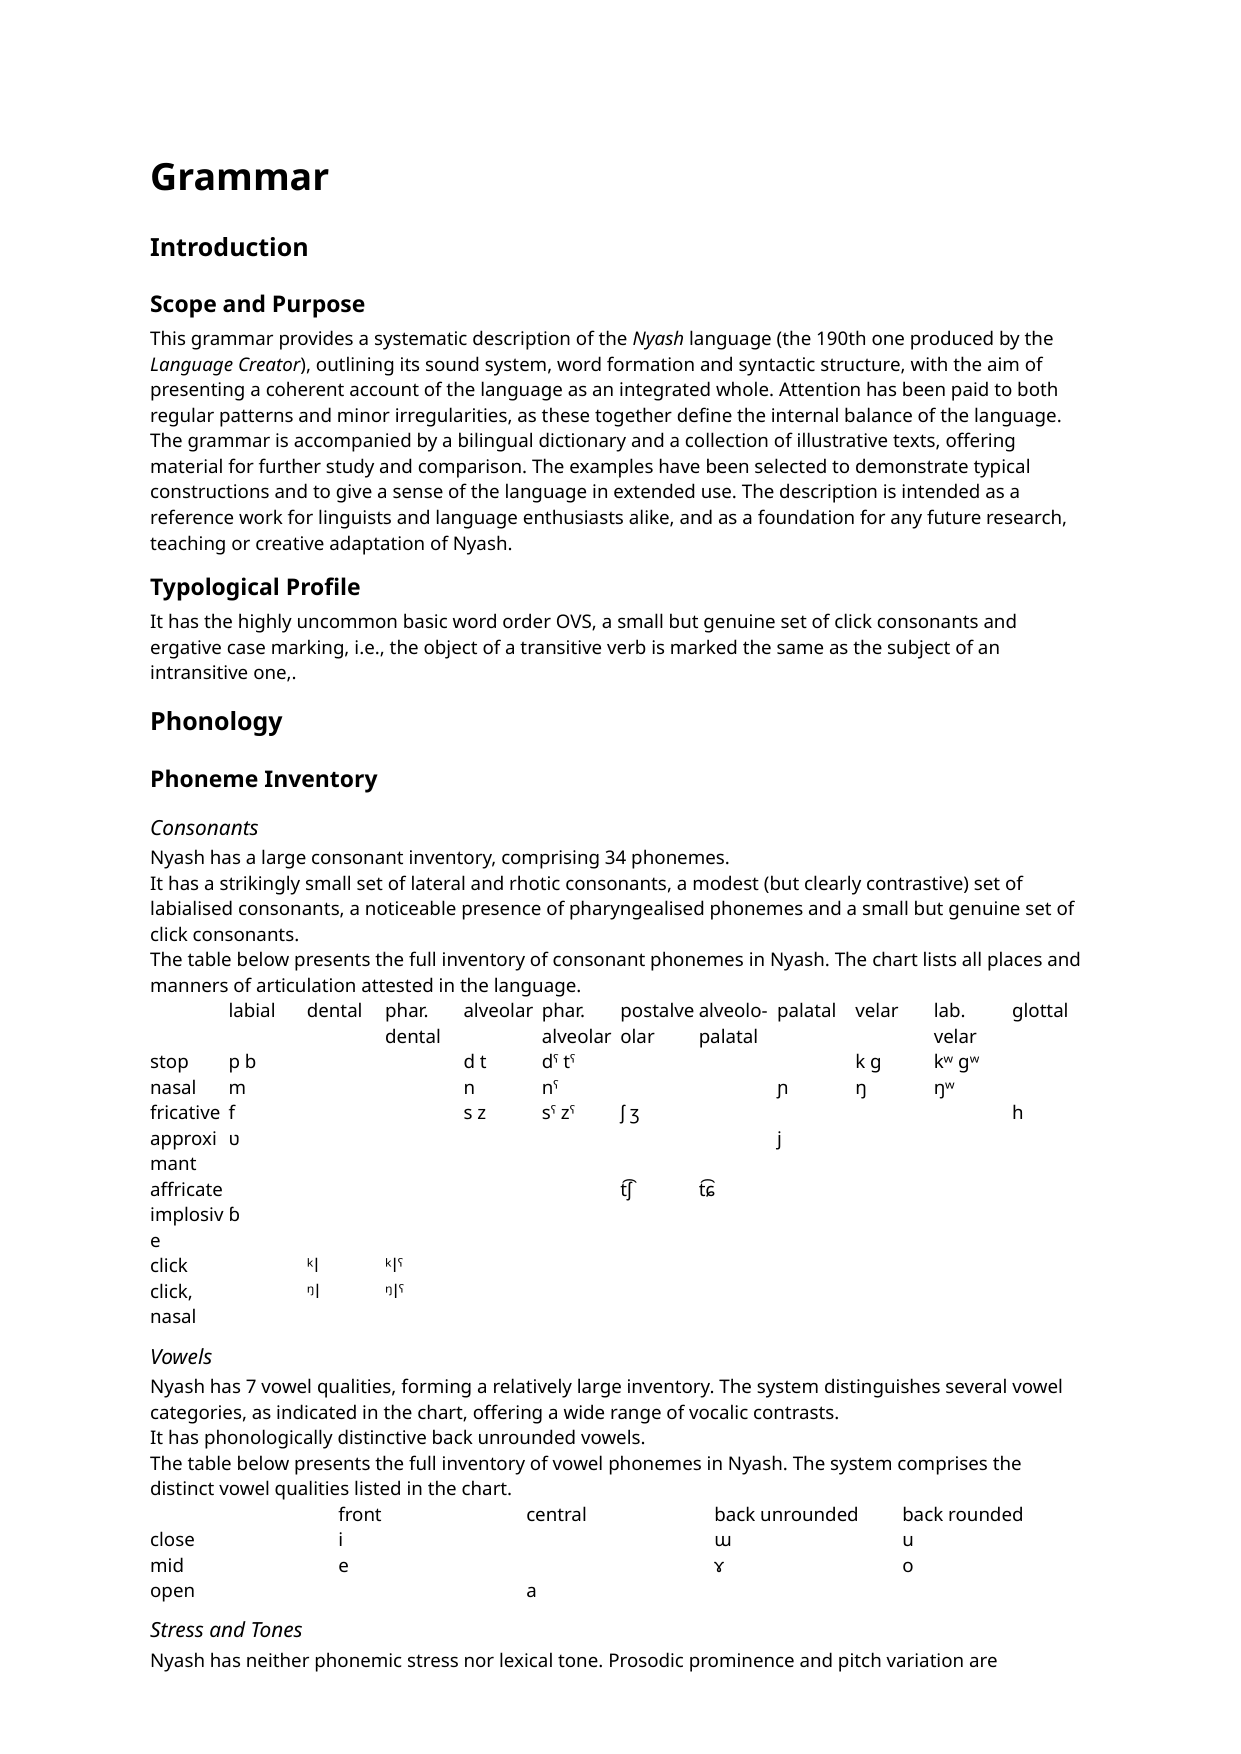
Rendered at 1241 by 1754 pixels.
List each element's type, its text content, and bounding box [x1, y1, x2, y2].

table_cell [307, 1125, 385, 1176]
table_header phar. alveolar [542, 998, 620, 1049]
text The table below presents the full inventory of consonant phonemes in Nyash. The chart lists all places and manners of articulation attested in the language. [150, 947, 1090, 998]
text The grammar is accompanied by a bilingual dictionary and a collection of illustrative texts, offering material for further study and comparison. The examples have been selected to demonstrate typical constructions and to give a sense of the language in extended use. The description is intended as a reference work for linguists and language enthusiasts alike, and as a foundation for any future research, teaching or creative adaptation of Nyash. [150, 428, 1090, 555]
table_cell h [1012, 1100, 1090, 1125]
table_cell [1012, 1074, 1090, 1100]
table_cell [699, 1100, 777, 1125]
table_cell [934, 1176, 1012, 1202]
table_cell [620, 1049, 698, 1074]
table_cell [777, 1202, 855, 1253]
table_cell ʃ ʒ [620, 1100, 698, 1125]
table_cell [463, 1278, 542, 1329]
text This grammar provides a systematic description of the Nyash language (the 190th one produced by the Language Creator), outlining its sound system, word formation and syntactic structure, with the aim of presenting a coherent account of the language as an integrated whole. Attention has been paid to both regular patterns and minor irregularities, as these together define the internal balance of the language. [150, 326, 1090, 428]
table_cell affricate [150, 1176, 228, 1202]
table_cell n [463, 1074, 542, 1100]
table_cell [463, 1202, 542, 1253]
table_cell [385, 1176, 463, 1202]
table_cell [855, 1278, 933, 1329]
table_cell [777, 1176, 855, 1202]
subtitle Grammar [150, 150, 1090, 201]
table_header velar [855, 998, 933, 1049]
table_cell d t [463, 1049, 542, 1074]
table_cell [714, 1578, 902, 1603]
table_cell [463, 1253, 542, 1278]
table_header [150, 1501, 338, 1527]
table_cell [542, 1125, 620, 1176]
table_cell [699, 1049, 777, 1074]
table_cell [699, 1278, 777, 1329]
text The table below presents the full inventory of vowel phonemes in Nyash. The system comprises the distinct vowel qualities listed in the chart. [150, 1450, 1090, 1501]
table_cell u [902, 1527, 1090, 1552]
table_cell [934, 1253, 1012, 1278]
table_cell t͡ʃ [620, 1176, 698, 1202]
text Nyash has a large consonant inventory, comprising 34 phonemes. [150, 844, 1090, 870]
table_cell k ɡ [855, 1049, 933, 1074]
table_header palatal [777, 998, 855, 1049]
table_header front [338, 1501, 526, 1527]
table_header lab. velar [934, 998, 1012, 1049]
table_cell [385, 1202, 463, 1253]
table_cell ɓ [228, 1202, 307, 1253]
table_cell nˤ [542, 1074, 620, 1100]
table_cell m [228, 1074, 307, 1100]
table_cell j [777, 1125, 855, 1176]
table_cell [1012, 1176, 1090, 1202]
table_cell [307, 1176, 385, 1202]
table_cell [228, 1253, 307, 1278]
table_cell [934, 1100, 1012, 1125]
table_cell [902, 1578, 1090, 1603]
table_cell [855, 1125, 933, 1176]
table_cell [620, 1202, 698, 1253]
table_cell [620, 1253, 698, 1278]
table_cell a [526, 1578, 714, 1603]
table_cell [934, 1125, 1012, 1176]
text Nyash has neither phonemic stress nor lexical tone. Prosodic prominence and pitch variation are [150, 1647, 1090, 1673]
table_cell [620, 1074, 698, 1100]
table_cell [385, 1125, 463, 1176]
table_cell kʷ ɡʷ [934, 1049, 1012, 1074]
table_cell ŋʷ [934, 1074, 1012, 1100]
table_cell [934, 1278, 1012, 1329]
table_cell [855, 1100, 933, 1125]
table_cell implosive [150, 1202, 228, 1253]
table_cell click, nasal [150, 1278, 228, 1329]
table_cell [855, 1253, 933, 1278]
table_cell e [338, 1552, 526, 1578]
table_cell ɯ [714, 1527, 902, 1552]
table_cell [1012, 1253, 1090, 1278]
table_cell p b [228, 1049, 307, 1074]
table_cell [777, 1100, 855, 1125]
table_cell ᵏǀˤ [385, 1253, 463, 1278]
table_header phar. dental [385, 998, 463, 1049]
subtitle Vowels [150, 1342, 1090, 1370]
table_cell ᵑǀˤ [385, 1278, 463, 1329]
table_cell o [902, 1552, 1090, 1578]
table_cell ᵏǀ [307, 1253, 385, 1278]
table_cell [855, 1176, 933, 1202]
table_cell [385, 1074, 463, 1100]
table_header dental [307, 998, 385, 1049]
table_cell [542, 1253, 620, 1278]
subtitle Typological Profile [150, 571, 1090, 602]
table_cell click [150, 1253, 228, 1278]
table_cell s z [463, 1100, 542, 1125]
table_cell [385, 1100, 463, 1125]
table_cell [855, 1202, 933, 1253]
table_cell [228, 1278, 307, 1329]
table_cell [228, 1176, 307, 1202]
table_cell [777, 1253, 855, 1278]
subtitle Consonants [150, 813, 1090, 841]
table_cell [1012, 1278, 1090, 1329]
table_cell [385, 1049, 463, 1074]
text It has a strikingly small set of lateral and rhotic consonants, a modest (but clearly contrastive) set of labialised consonants, a noticeable presence of pharyngealised phonemes and a small but genuine set of click consonants. [150, 870, 1090, 947]
table_cell open [150, 1578, 338, 1603]
table_cell [1012, 1125, 1090, 1176]
table_cell ŋ [855, 1074, 933, 1100]
table_cell close [150, 1527, 338, 1552]
table_cell [526, 1527, 714, 1552]
text It has the highly uncommon basic word order OVS, a small but genuine set of click consonants and ergative case marking, i.e., the object of a transitive verb is marked the same as the subject of an intransitive one,. [150, 608, 1090, 685]
table_cell ᵑǀ [307, 1278, 385, 1329]
table_header glottal [1012, 998, 1090, 1049]
subtitle Introduction [150, 229, 1090, 263]
table_cell [307, 1049, 385, 1074]
table_header labial [228, 998, 307, 1049]
table_cell [463, 1176, 542, 1202]
table_cell [620, 1278, 698, 1329]
table_cell ʋ [228, 1125, 307, 1176]
text Nyash has 7 vowel qualities, forming a relatively large inventory. The system distinguishes several vowel categories, as indicated in the chart, offering a wide range of vocalic contrasts. [150, 1373, 1090, 1424]
table_cell [699, 1074, 777, 1100]
table_header back rounded [902, 1501, 1090, 1527]
table_cell [542, 1176, 620, 1202]
table_cell [542, 1278, 620, 1329]
table_cell [777, 1278, 855, 1329]
table_header [150, 998, 228, 1049]
table_cell i [338, 1527, 526, 1552]
table_cell t͡ɕ [699, 1176, 777, 1202]
table_header alveolo-palatal [699, 998, 777, 1049]
table_cell nasal [150, 1074, 228, 1100]
table_cell fricative [150, 1100, 228, 1125]
table_cell [542, 1202, 620, 1253]
table_cell [699, 1253, 777, 1278]
table_header back unrounded [714, 1501, 902, 1527]
table_cell f [228, 1100, 307, 1125]
table_cell [1012, 1049, 1090, 1074]
table_header postalveolar [620, 998, 698, 1049]
subtitle Phonology [150, 704, 1090, 738]
table_header alveolar [463, 998, 542, 1049]
table_cell stop [150, 1049, 228, 1074]
table_cell approximant [150, 1125, 228, 1176]
subtitle Stress and Tones [150, 1616, 1090, 1644]
table_cell [620, 1125, 698, 1176]
table_cell sˤ zˤ [542, 1100, 620, 1125]
text It has phonologically distinctive back unrounded vowels. [150, 1424, 1090, 1450]
table_cell [777, 1049, 855, 1074]
table_cell mid [150, 1552, 338, 1578]
table_cell ɲ [777, 1074, 855, 1100]
table_cell [307, 1202, 385, 1253]
table_cell [1012, 1202, 1090, 1253]
table_cell ɤ [714, 1552, 902, 1578]
table_cell [307, 1074, 385, 1100]
table_cell [934, 1202, 1012, 1253]
table_cell [338, 1578, 526, 1603]
table_cell [526, 1552, 714, 1578]
table_cell [699, 1202, 777, 1253]
table_cell [463, 1125, 542, 1176]
table_header central [526, 1501, 714, 1527]
subtitle Scope and Purpose [150, 288, 1090, 319]
table_cell [699, 1125, 777, 1176]
table_cell dˤ tˤ [542, 1049, 620, 1074]
table_cell [307, 1100, 385, 1125]
subtitle Phoneme Inventory [150, 763, 1090, 794]
